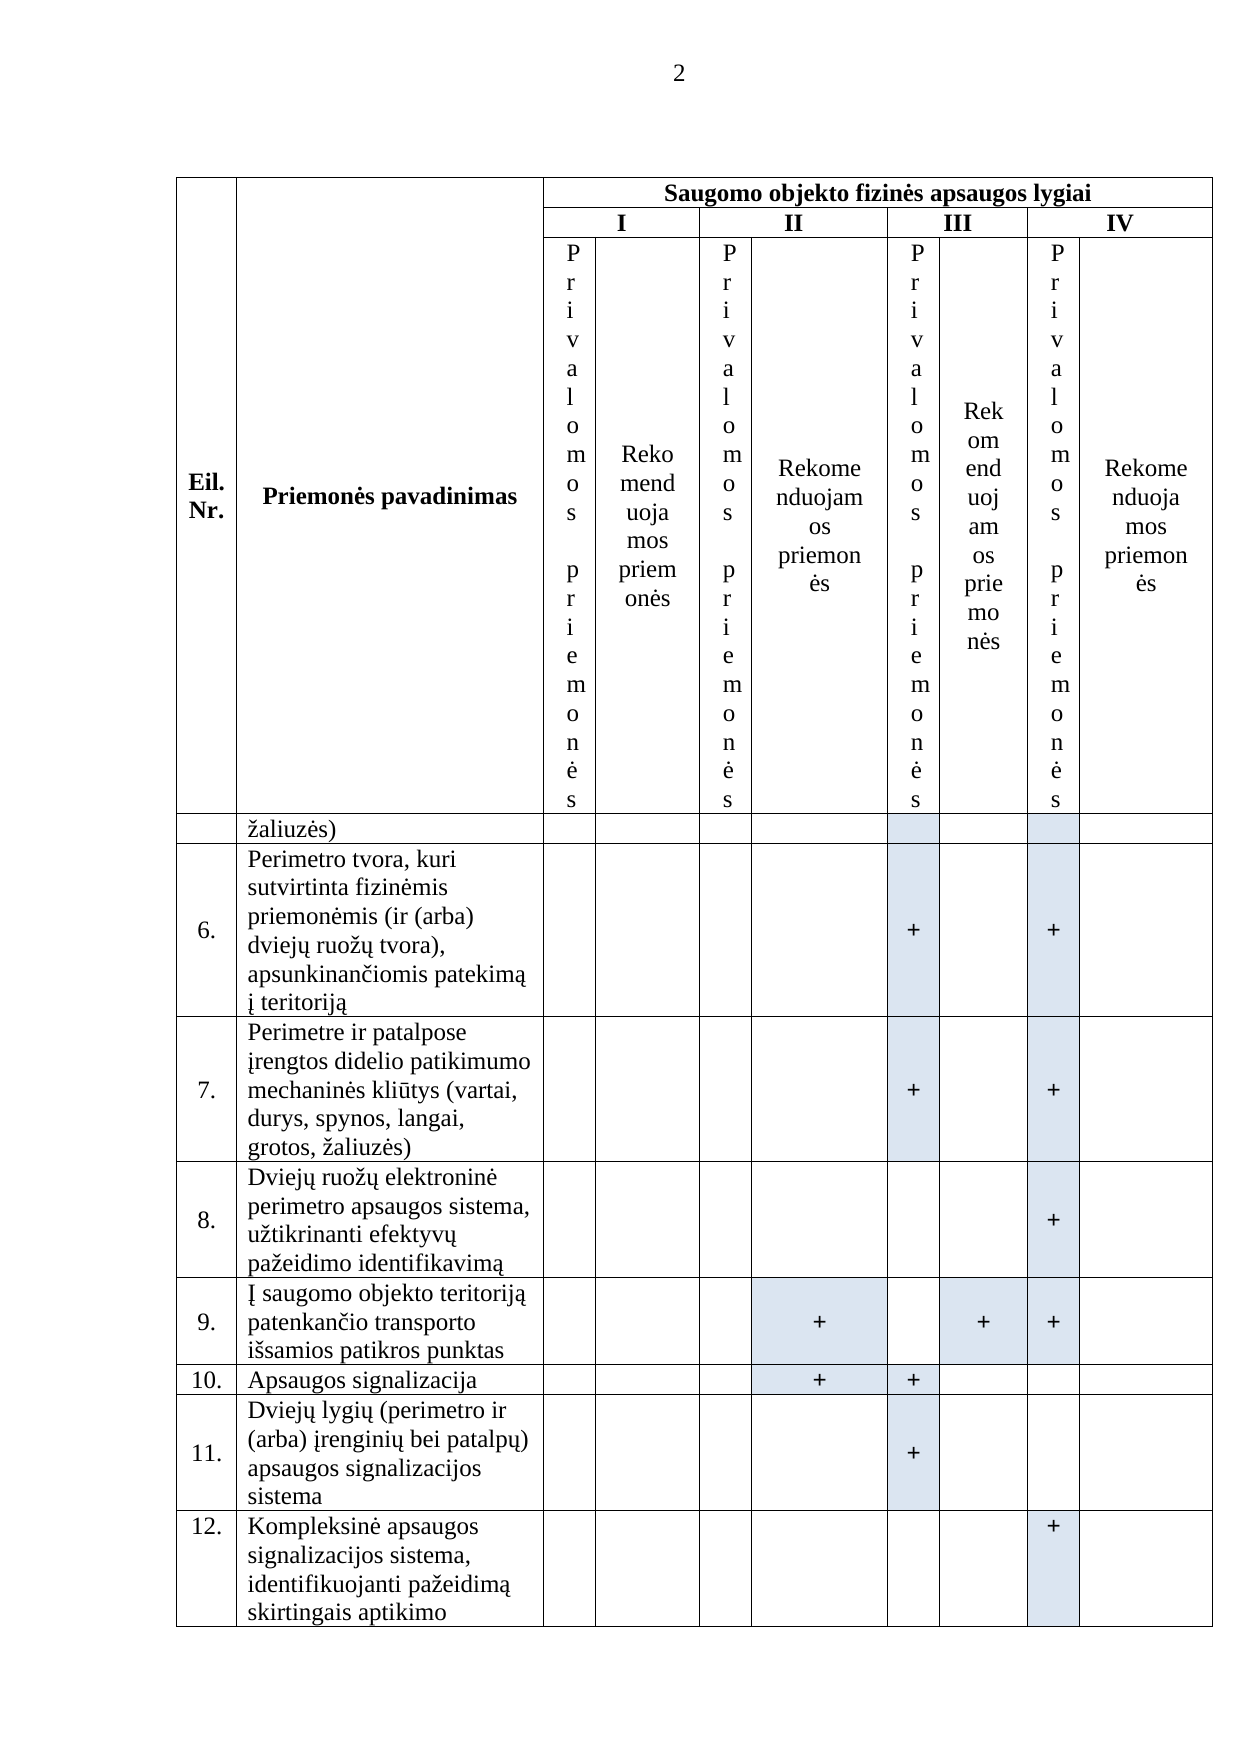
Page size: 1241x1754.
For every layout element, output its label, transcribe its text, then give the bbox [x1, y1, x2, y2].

table_cell [940, 1162, 1027, 1277]
table_cell [752, 1017, 887, 1161]
table_cell [1080, 1162, 1212, 1277]
table_cell [1080, 1395, 1212, 1510]
table_cell [700, 1395, 751, 1510]
table_cell [544, 1278, 595, 1364]
table_cell 9. [177, 1278, 236, 1364]
table_cell Rekomenduojamos priemonės [940, 238, 1027, 813]
table_cell Perimetre ir patalpose įrengtos didelio patikimumo mechaninės kliūtys (vartai, durys, spynos, langai, grotos, žaliuzės) [237, 1017, 543, 1161]
table_cell Dviejų ruožų elektroninė perimetro apsaugos sistema, užtikrinanti efektyvų pažeidimo identifikavimą [237, 1162, 543, 1277]
table_cell 10. [177, 1365, 236, 1394]
table_cell 7. [177, 1017, 236, 1161]
table_cell [544, 1162, 595, 1277]
table_cell [752, 1511, 887, 1626]
table_header Saugomo objekto fizinės apsaugos lygiai [544, 178, 1212, 207]
table_cell Privalomos priemonės [1028, 238, 1079, 813]
table_cell žaliuzės) [237, 814, 543, 843]
table_cell [1080, 1365, 1212, 1394]
table_cell [940, 1511, 1027, 1626]
table_cell [596, 844, 699, 1016]
table_cell [544, 1017, 595, 1161]
table_cell [596, 1017, 699, 1161]
table_cell [752, 844, 887, 1016]
table_cell [1080, 844, 1212, 1016]
table_cell [888, 1162, 939, 1277]
table_cell [596, 1278, 699, 1364]
table_cell Į saugomo objekto teritoriją patenkančio transporto išsamios patikros punktas [237, 1278, 543, 1364]
table_cell III [888, 208, 1027, 237]
table_cell I [544, 208, 699, 237]
table_cell Privalomos priemonės [700, 238, 751, 813]
table_cell 8. [177, 1162, 236, 1277]
table_cell + [888, 844, 939, 1016]
table_cell [940, 1395, 1027, 1510]
table_header Priemonės pavadinimas [237, 178, 543, 813]
table_cell 12. [177, 1511, 236, 1626]
table_cell [700, 814, 751, 843]
table_cell [1028, 1395, 1079, 1510]
table_cell [940, 844, 1027, 1016]
table_cell [544, 814, 595, 843]
table_header Eil. Nr. [177, 178, 236, 813]
table_cell [752, 1395, 887, 1510]
table_cell [940, 1017, 1027, 1161]
table_cell [700, 1511, 751, 1626]
table_cell [940, 1365, 1027, 1394]
table_cell + [888, 1395, 939, 1510]
table_cell + [1028, 1278, 1079, 1364]
table_cell + [1028, 1017, 1079, 1161]
table_cell [888, 814, 939, 843]
table_cell II [700, 208, 887, 237]
table_cell [1028, 1365, 1079, 1394]
table_cell [596, 814, 699, 843]
table_cell [544, 1365, 595, 1394]
table_cell 11. [177, 1395, 236, 1510]
table_cell Dviejų lygių (perimetro ir (arba) įrenginių bei patalpų) apsaugos signalizacijos sistema [237, 1395, 543, 1510]
table_cell + [940, 1278, 1027, 1364]
table_cell [700, 844, 751, 1016]
table_cell Rekomenduojamos priemonės [596, 238, 699, 813]
table_cell + [888, 1017, 939, 1161]
table_cell [940, 814, 1027, 843]
table_cell Perimetro tvora, kuri sutvirtinta fizinėmis priemonėmis (ir (arba) dviejų ruožų tvora), apsunkinančiomis patekimą į teritoriją [237, 844, 543, 1016]
table_cell Privalomos priemonės [544, 238, 595, 813]
table_cell [544, 1395, 595, 1510]
table_cell [700, 1278, 751, 1364]
table_cell [596, 1365, 699, 1394]
table_cell [544, 1511, 595, 1626]
table_cell [700, 1162, 751, 1277]
table_cell [596, 1162, 699, 1277]
table_cell IV [1028, 208, 1212, 237]
table_cell Rekomenduojamos priemonės [752, 238, 887, 813]
table_cell [596, 1511, 699, 1626]
table_cell [888, 1278, 939, 1364]
table_cell [1080, 1017, 1212, 1161]
table_cell [1080, 814, 1212, 843]
table_cell [596, 1395, 699, 1510]
table_cell + [1028, 1511, 1079, 1626]
table_cell [700, 1365, 751, 1394]
table_cell Kompleksinė apsaugos signalizacijos sistema, identifikuojanti pažeidimą skirtingais aptikimo [237, 1511, 543, 1626]
table_cell [1080, 1278, 1212, 1364]
table_cell [888, 1511, 939, 1626]
table_cell [700, 1017, 751, 1161]
table_cell + [752, 1278, 887, 1364]
table_cell + [752, 1365, 887, 1394]
table_cell Apsaugos signalizacija [237, 1365, 543, 1394]
table_cell [177, 814, 236, 843]
table_cell + [1028, 844, 1079, 1016]
table_cell 6. [177, 844, 236, 1016]
table_cell [1028, 814, 1079, 843]
table_cell [1080, 1511, 1212, 1626]
table_cell [752, 1162, 887, 1277]
table_cell Privalomos priemonės [888, 238, 939, 813]
table_cell [752, 814, 887, 843]
table_cell Rekomenduojamos priemonės [1080, 238, 1212, 813]
table_cell + [1028, 1162, 1079, 1277]
table_cell + [888, 1365, 939, 1394]
table_cell [544, 844, 595, 1016]
